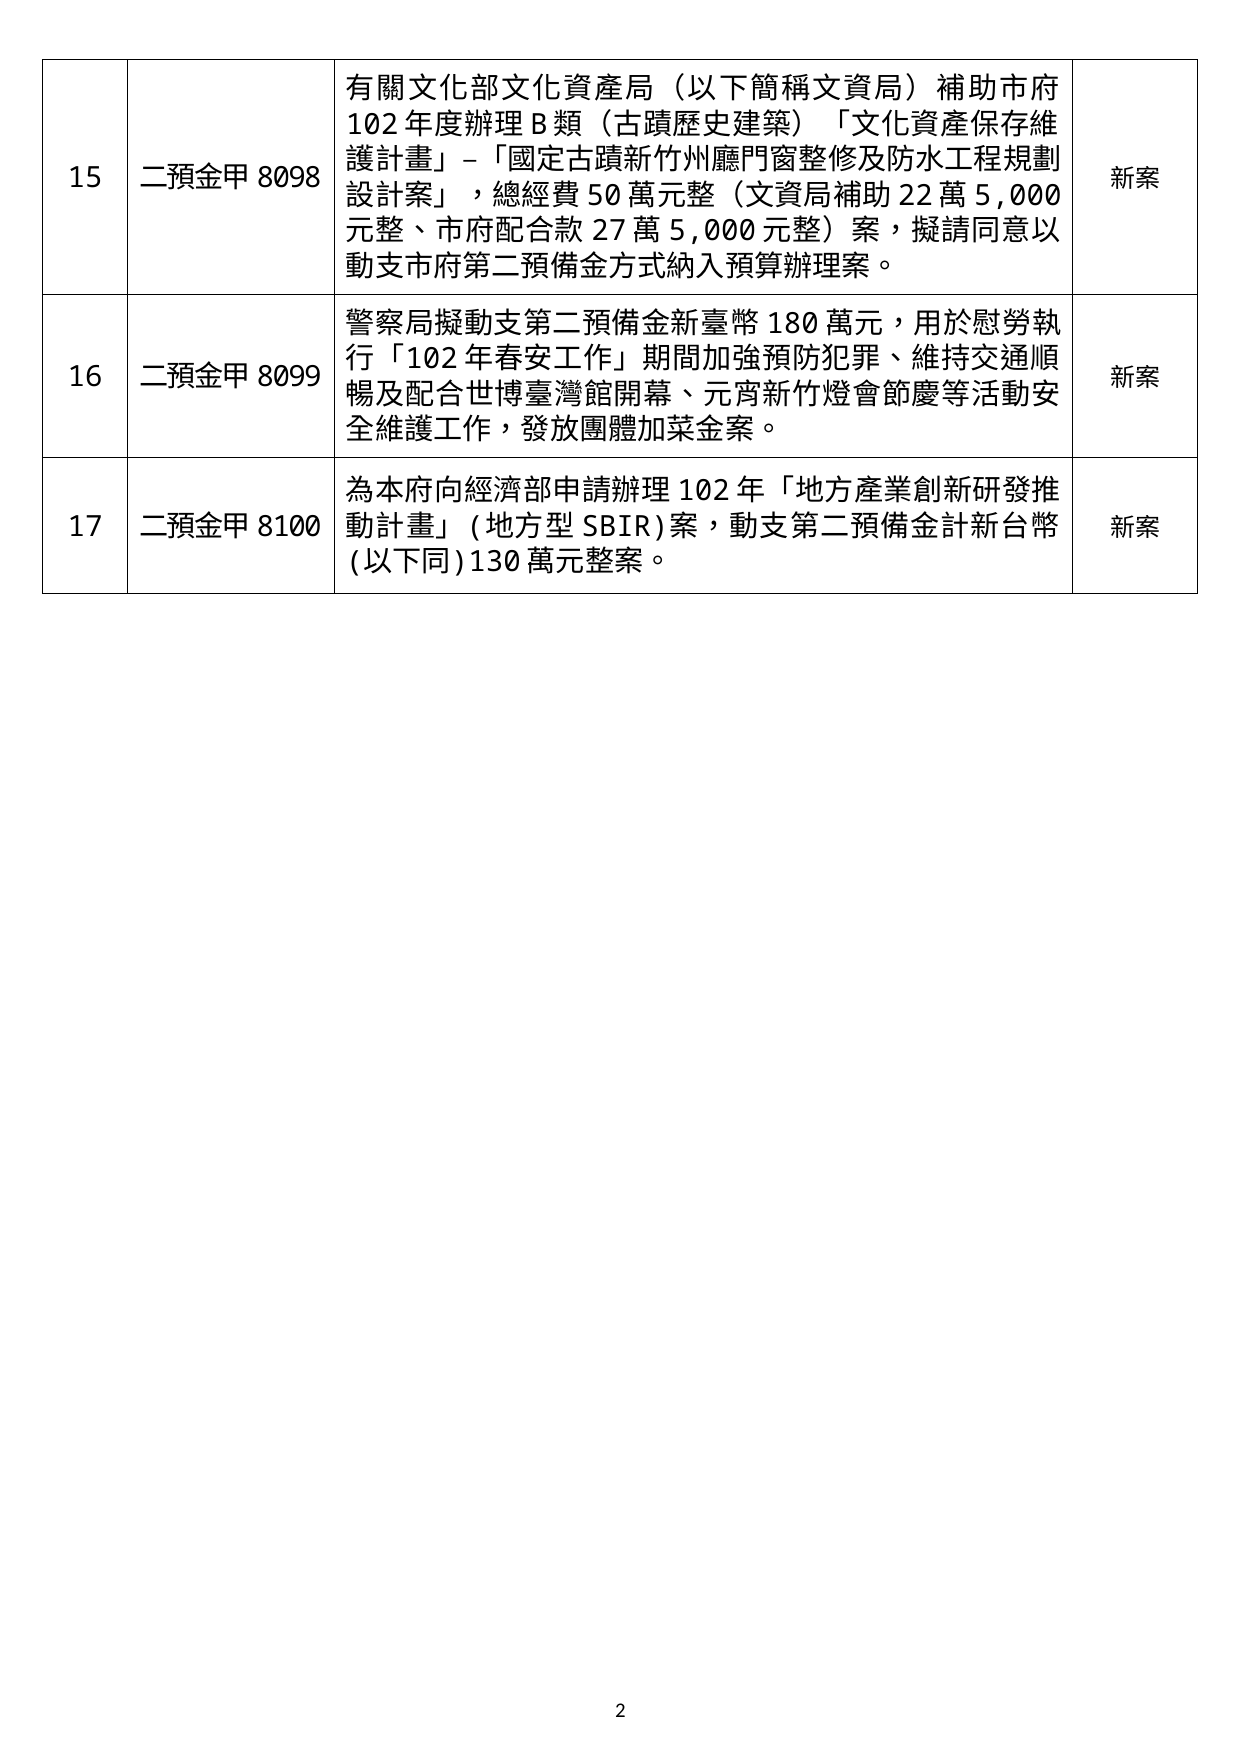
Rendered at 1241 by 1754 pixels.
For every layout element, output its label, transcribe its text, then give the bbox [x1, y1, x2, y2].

table_cell 15 [43, 60, 127, 293]
table_cell 新案 [1073, 60, 1197, 293]
table_cell 17 [43, 458, 127, 593]
table_cell 警察局擬動支第二預備金新臺幣180萬元，用於慰勞執行「102年春安工作」期間加強預防犯罪、維持交通順暢及配合世博臺灣館開幕、元宵新竹燈會節慶等活動安全維護工作，發放團體加菜金案。 [335, 295, 1072, 457]
table_cell 為本府向經濟部申請辦理102年「地方產業創新研發推動計畫」(地方型SBIR)案，動支第二預備金計新台幣(以下同)130萬元整案。 [335, 458, 1072, 593]
table_cell 有關文化部文化資產局（以下簡稱文資局）補助市府102年度辦理B類（古蹟歷史建築）「文化資產保存維護計畫」–「國定古蹟新竹州廳門窗整修及防水工程規劃設計案」，總經費50萬元整（文資局補助22萬5,000元整、市府配合款27萬5,000元整）案，擬請同意以動支市府第二預備金方式納入預算辦理案。 [335, 60, 1072, 293]
table_cell 二預金甲8099 [128, 295, 334, 457]
table_cell 新案 [1073, 295, 1197, 457]
table_cell 新案 [1073, 458, 1197, 593]
table_cell 二預金甲8100 [128, 458, 334, 593]
table_cell 二預金甲8098 [128, 60, 334, 293]
table_cell 16 [43, 295, 127, 457]
